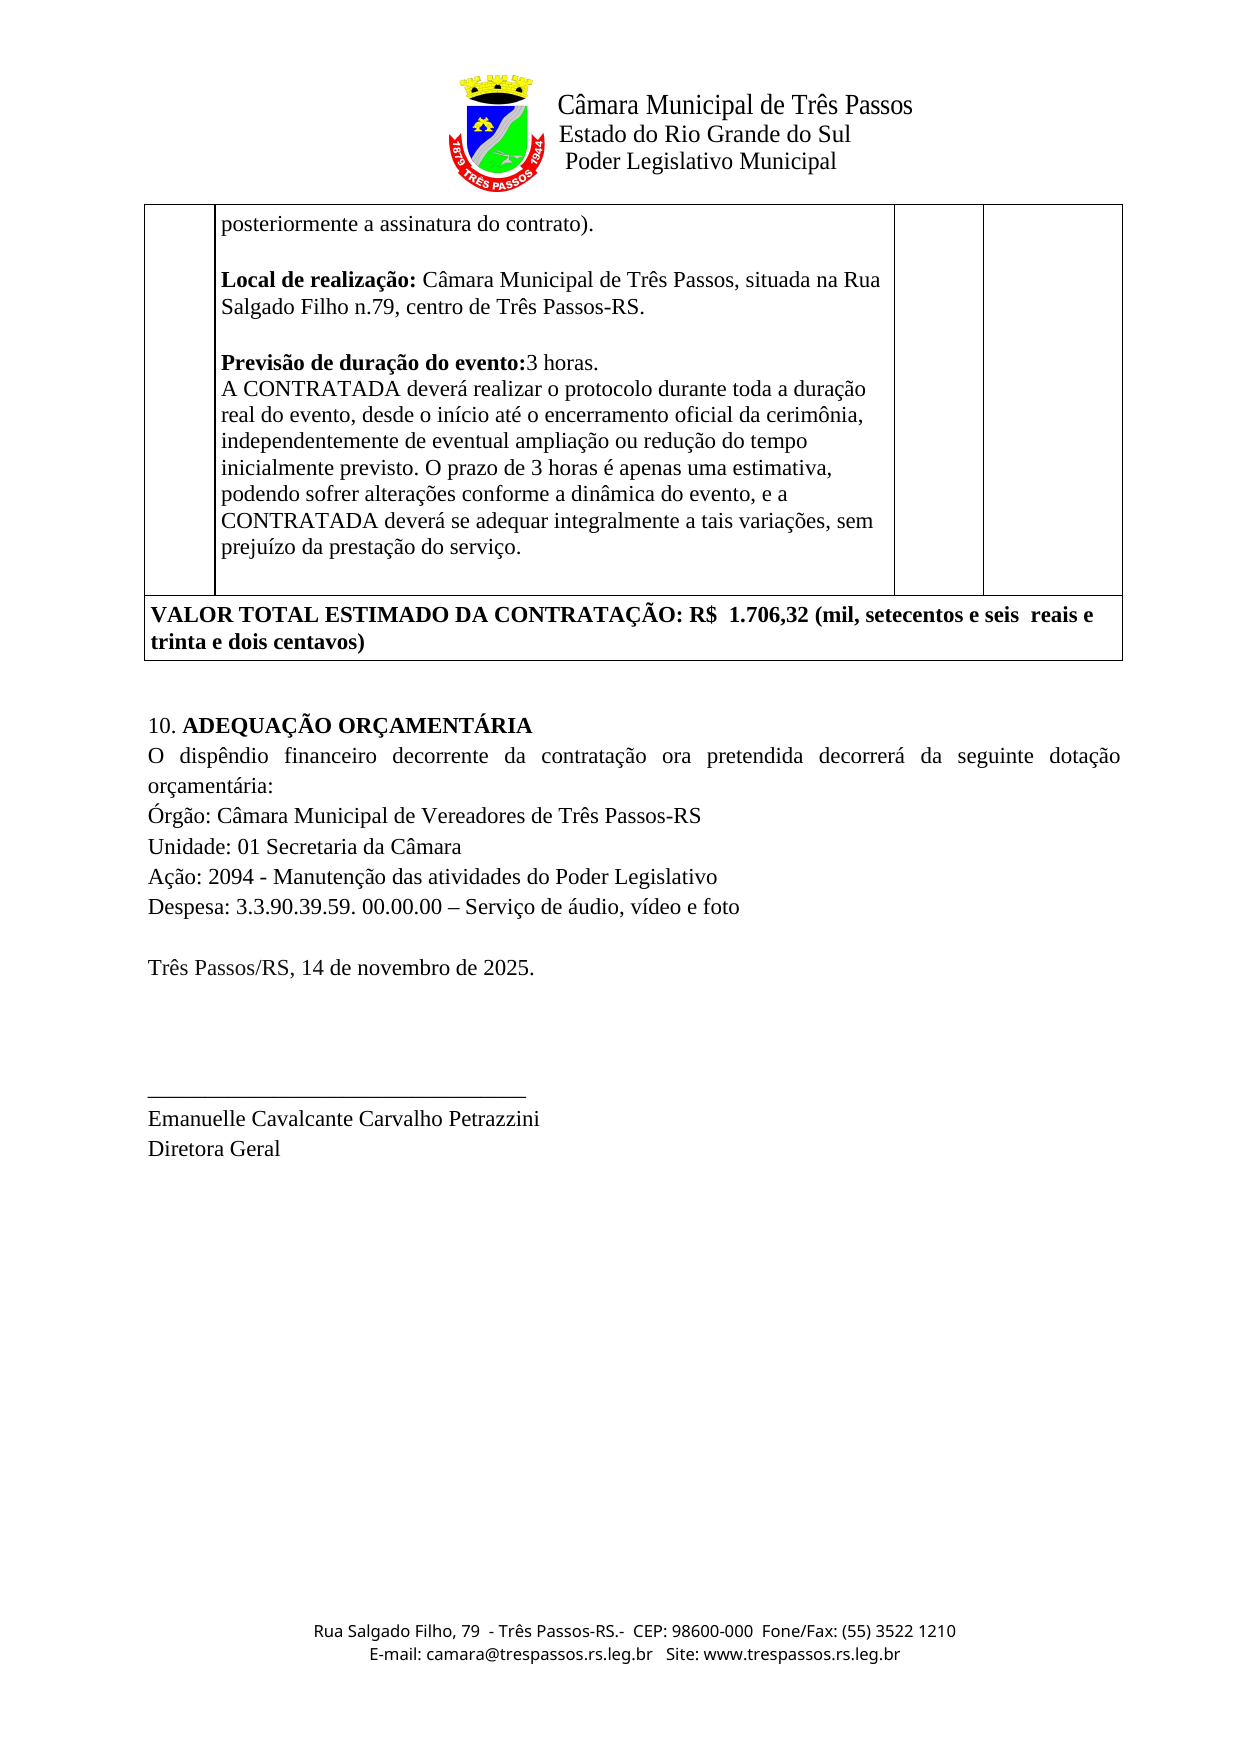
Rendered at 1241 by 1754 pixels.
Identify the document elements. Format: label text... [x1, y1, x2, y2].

table_cell posteriormente a assinatura do contrato). Local de realização: Câmara Municipal de Três Passos, situada na Rua Salgado Filho n.79, centro de Três Passos-RS. Previsão de duração do evento:3 horas. A CONTRATADA deverá realizar o protocolo durante toda a duração real do evento, desde o início até o encerramento oficial da cerimônia, independentemente de eventual ampliação ou redução do tempo inicialmente previsto. O prazo de 3 horas é apenas uma estimativa, podendo sofrer alterações conforme a dinâmica do evento, e a CONTRATADA deverá se adequar integralmente a tais variações, sem prejuízo da prestação do serviço. [216, 205, 894, 594]
list Ação: 2094 - Manutenção das atividades do Poder Legislativo Despesa: 3.3.90.39.59. 00.00.00 – Serviço de áudio, vídeo e foto [148, 863, 1122, 919]
table_cell [145, 205, 214, 594]
list Órgão: Câmara Municipal de Vereadores de Três Passos-RS [148, 802, 1122, 829]
list _________________________________ [148, 1074, 1122, 1101]
list Emanuelle Cavalcante Carvalho Petrazzini [148, 1104, 1122, 1131]
table_cell [895, 205, 983, 594]
table_cell VALOR TOTAL ESTIMADO DA CONTRATAÇÃO: R$ 1.706,32 (mil, setecentos e seis reais e trinta e dois centavos) [145, 596, 1122, 660]
list O dispêndio financeiro decorrente da contratação ora pretendida decorrerá da seguinte dotação orçamentária: [148, 742, 1122, 799]
list 10. ADEQUAÇÃO ORÇAMENTÁRIA [148, 712, 1122, 738]
list Três Passos/RS, 14 de novembro de 2025. [148, 953, 1122, 980]
picture [449, 75, 545, 192]
table_cell [984, 205, 1122, 594]
list Unidade: 01 Secretaria da Câmara [148, 833, 1122, 859]
list Diretora Geral [148, 1135, 1122, 1161]
